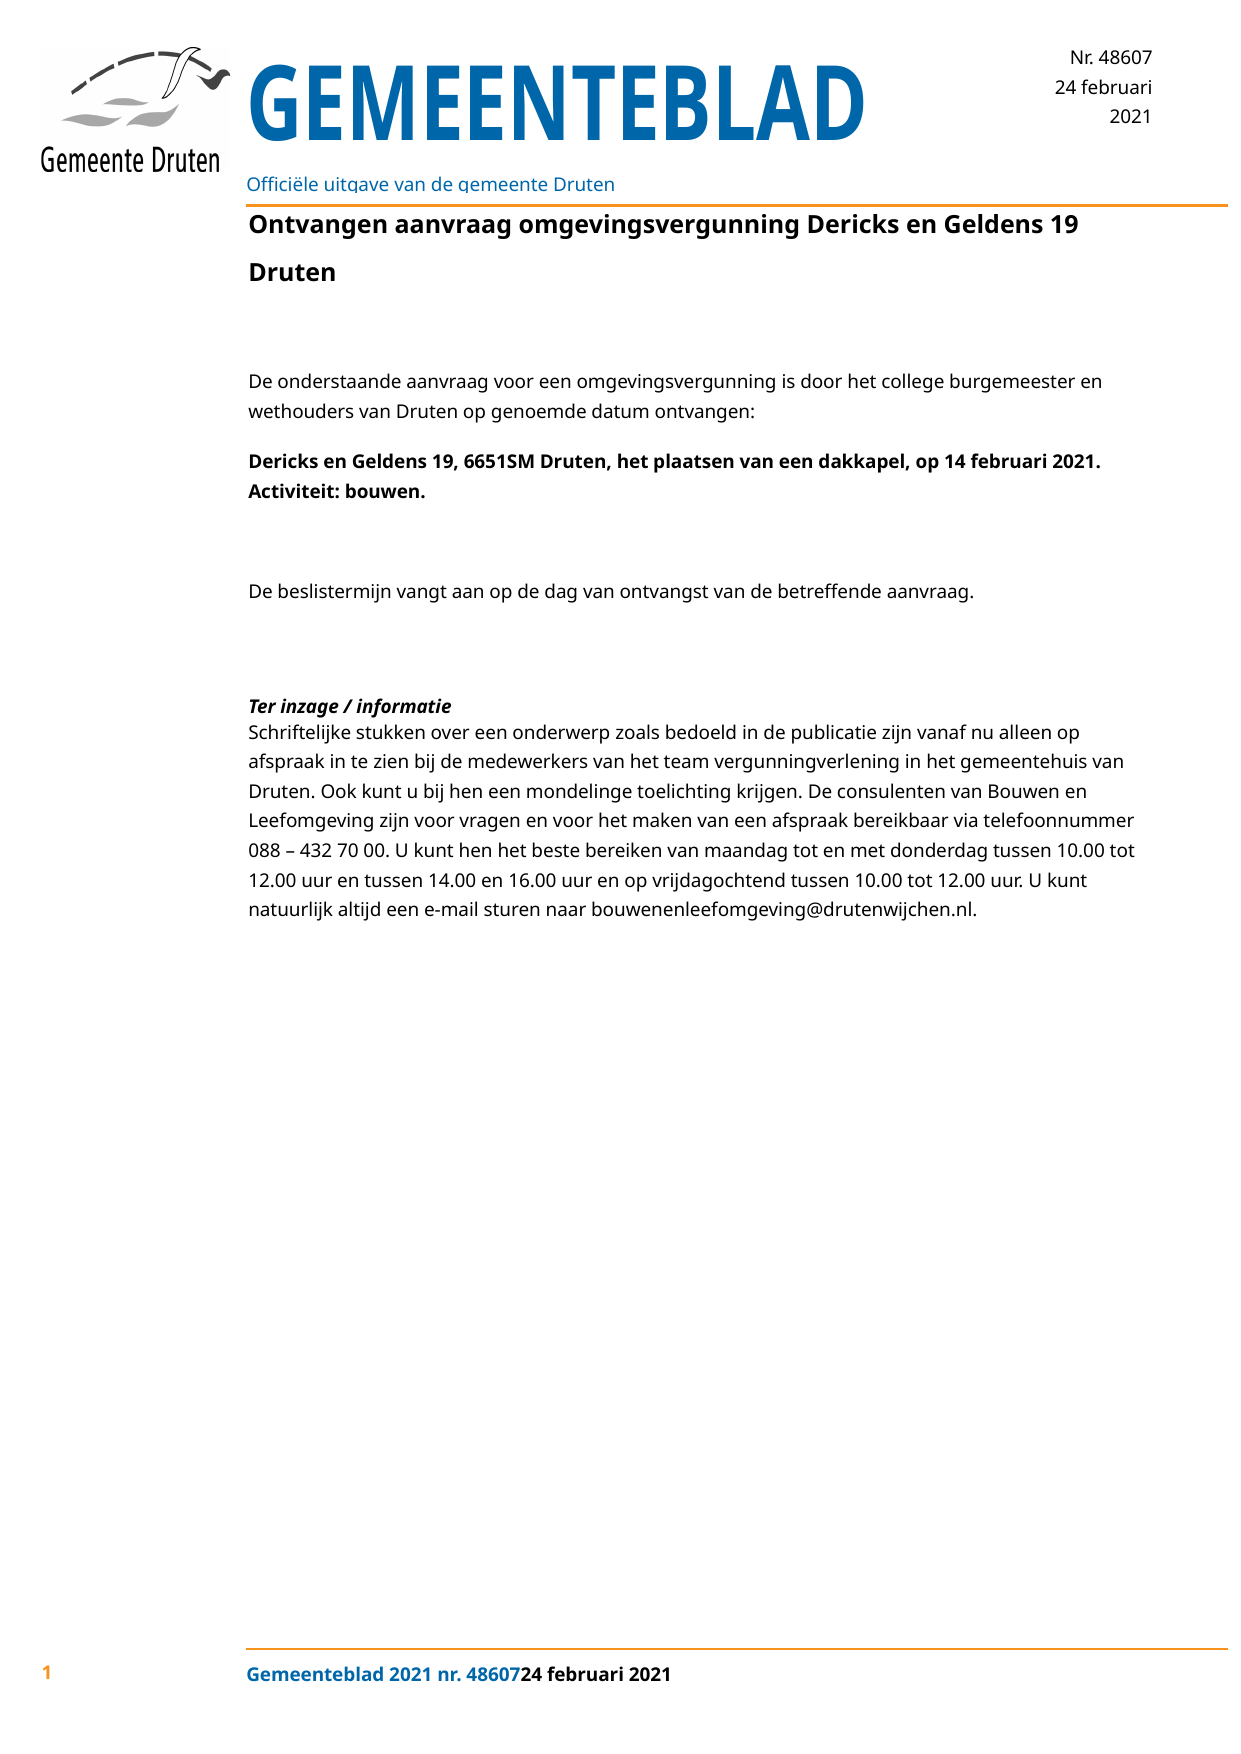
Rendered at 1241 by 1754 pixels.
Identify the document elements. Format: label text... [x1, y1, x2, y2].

text Ontvangen aanvraag omgevingsvergunning Dericks en Geldens 19 Druten [248, 207, 1152, 288]
text De onderstaande aanvraag voor een omgevingsvergunning is door het college burgemeester en wethouders van Druten op genoemde datum ontvangen: [248, 368, 1152, 424]
text Ter inzage / informatie [248, 693, 1152, 719]
text Dericks en Geldens 19, 6651SM Druten, het plaatsen van een dakkapel, op 14 februari 2021. Activiteit: bouwen. [248, 448, 1152, 504]
text Schriftelijke stukken over een onderwerp zoals bedoeld in de publicatie zijn vanaf nu alleen op afspraak in te zien bij de medewerkers van het team vergunningverlening in het gemeentehuis van Druten. Ook kunt u bij hen een mondelinge toelichting krijgen. De consulenten van Bouwen en Leefomgeving zijn voor vragen en voor het maken van een afspraak bereikbaar via telefoonnummer 088 – 432 70 00. U kunt hen het beste bereiken van maandag tot en met donderdag tussen 10.00 tot 12.00 uur en tussen 14.00 en 16.00 uur en op vrijdagochtend tussen 10.00 tot 12.00 uur. U kunt natuurlijk altijd een e-mail sturen naar bouwenenleefomgeving@drutenwijchen.nl. [248, 719, 1152, 922]
picture [41, 47, 231, 172]
text De beslistermijn vangt aan op de dag van ontvangst van de betreffende aanvraag. [248, 579, 1152, 604]
